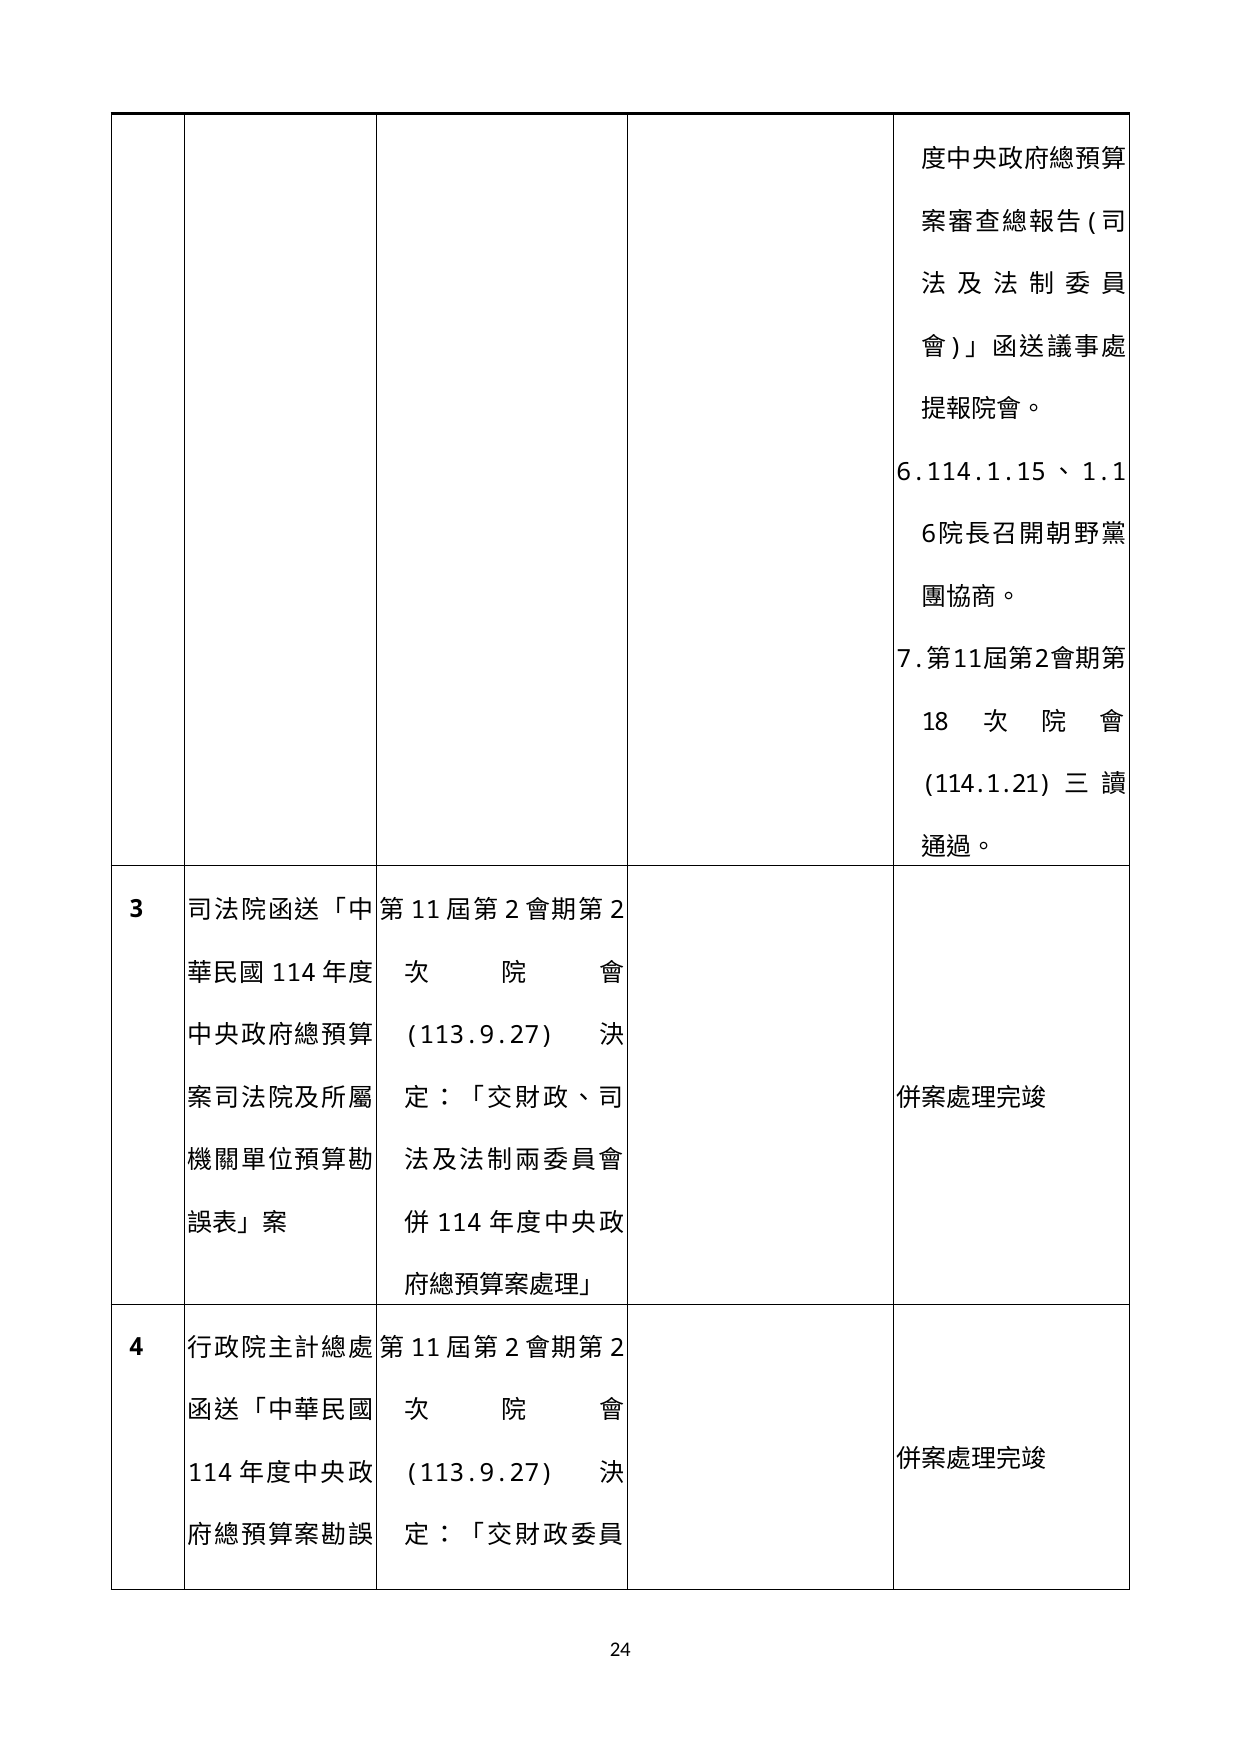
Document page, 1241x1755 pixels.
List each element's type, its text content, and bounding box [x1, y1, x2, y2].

table_cell 3 [112, 866, 184, 1303]
table_cell 行政院主計總處函送「中華民國114年度中央政府總預算案勘誤 [185, 1305, 376, 1589]
table_cell [628, 866, 893, 1303]
table_cell 第11屆第2會期第2次院會(113.9.27)決定：「交財政、司法及法制兩委員會併114年度中央政府總預算案處理」 [377, 866, 627, 1303]
table_cell 併案處理完竣 [894, 866, 1129, 1303]
table_cell 第11屆第2會期第2次院會(113.9.27)決定：「交財政委員 [377, 1305, 627, 1589]
table_cell [185, 115, 376, 865]
table_cell [628, 1305, 893, 1589]
table_cell [112, 115, 184, 865]
table_cell [377, 115, 627, 865]
table_cell 併案處理完竣 [894, 1305, 1129, 1589]
table_cell 4 [112, 1305, 184, 1589]
table_cell 度中央政府總預算案審查總報告(司法及法制委員會)」函送議事處提報院會。 6.114.1.15、1.16院長召開朝野黨團協商。 7.第11屆第2會期第18次院會(114.1.21)三讀通過。 [894, 115, 1129, 865]
table_cell 司法院函送「中華民國114年度中央政府總預算案司法院及所屬機關單位預算勘誤表」案 [185, 866, 376, 1303]
table_cell [628, 115, 893, 865]
